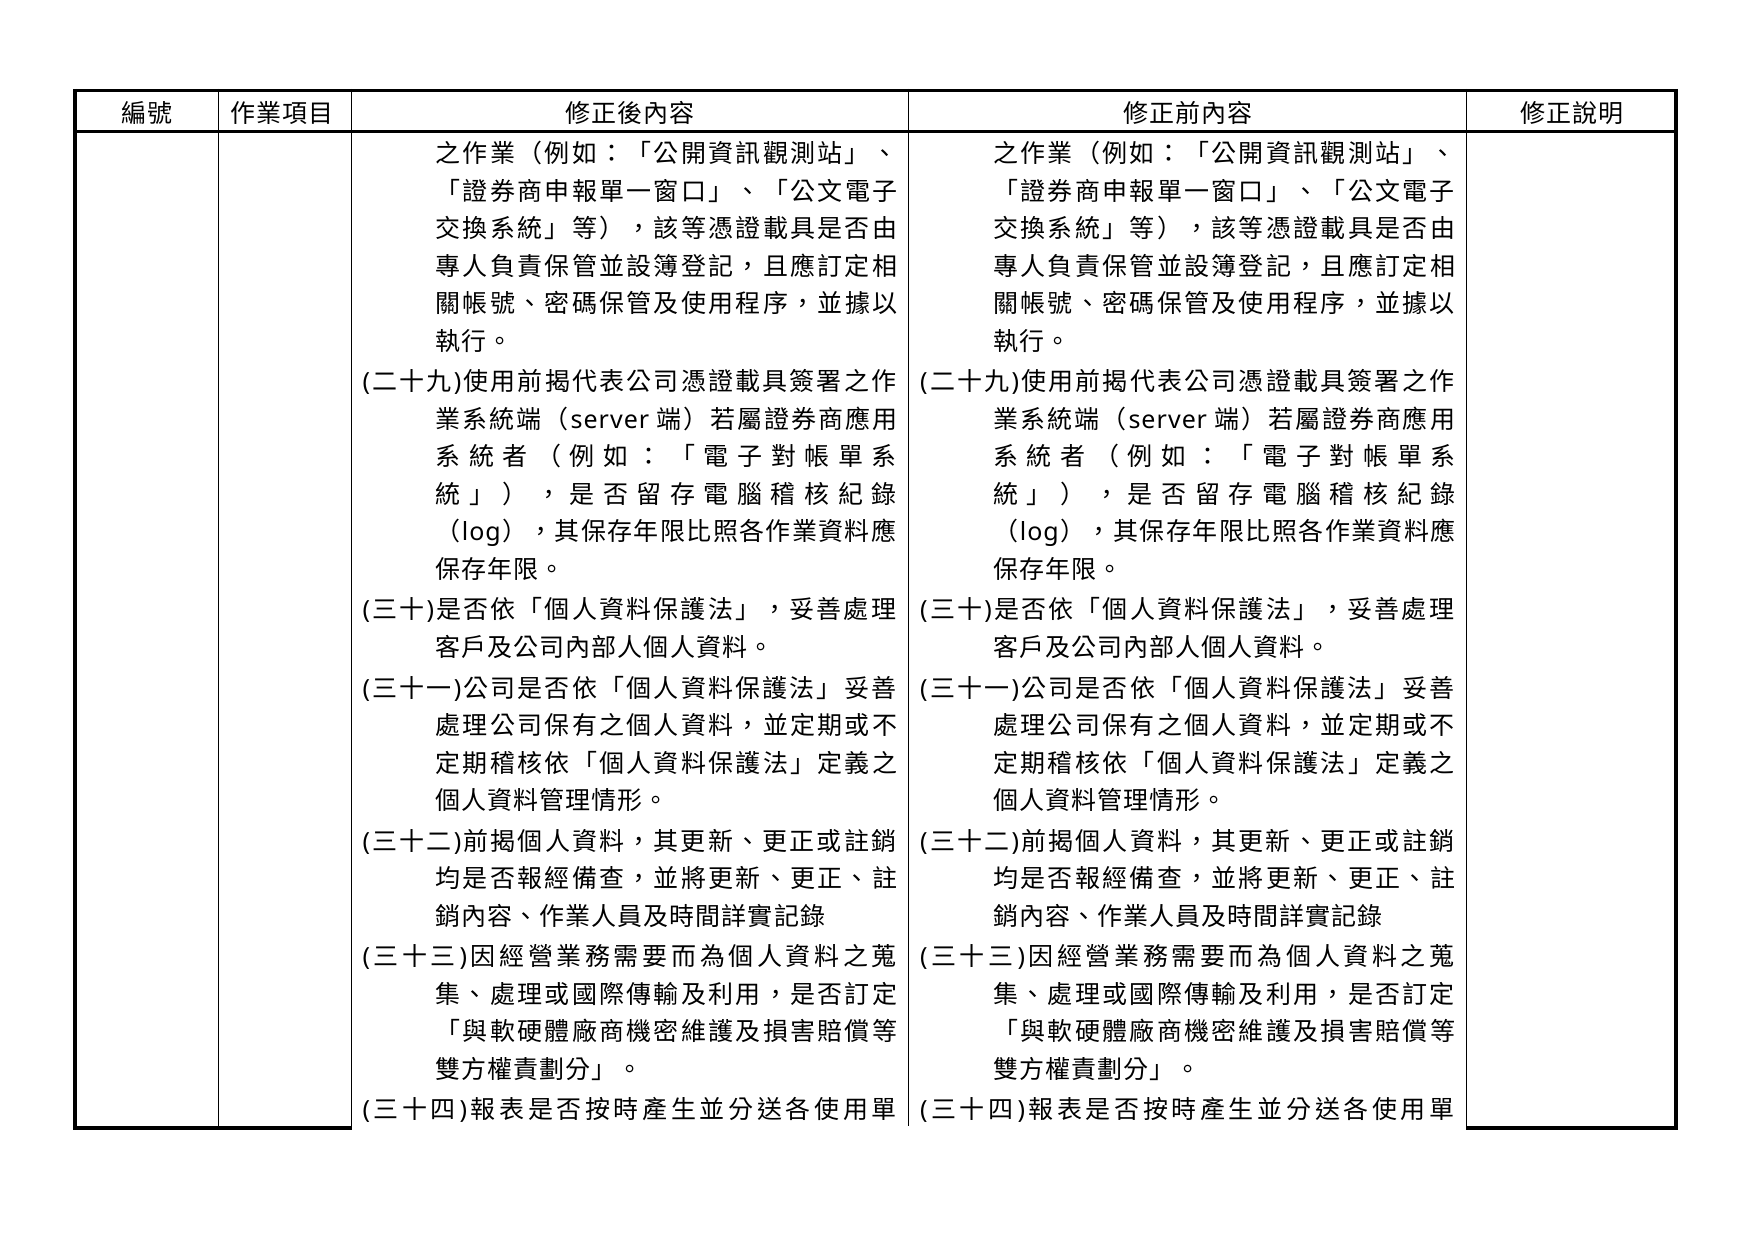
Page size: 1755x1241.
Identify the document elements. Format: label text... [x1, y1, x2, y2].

table_cell (三十)是否依「個人資料保護法」，妥善處理客戶及公司內部人個人資料。 [352, 586, 908, 664]
table_header 修正後內容 [352, 92, 908, 129]
table_cell (三十三)因經營業務需要而為個人資料之蒐集、處理或國際傳輸及利用，是否訂定「與軟硬體廠商機密維護及損害賠償等雙方權責劃分」。 [909, 933, 1466, 1086]
table_header 修正說明 [1467, 92, 1674, 129]
table_cell (三十四)報表是否按時產生並分送各使用單 [909, 1086, 1466, 1126]
table_cell (三十四)報表是否按時產生並分送各使用單 [352, 1086, 908, 1126]
table_cell (三十三)因經營業務需要而為個人資料之蒐集、處理或國際傳輸及利用，是否訂定「與軟硬體廠商機密維護及損害賠償等雙方權責劃分」。 [352, 933, 908, 1086]
table_header 編號 [77, 92, 218, 129]
table_header 修正前內容 [909, 92, 1466, 129]
table_cell 之作業（例如：「公開資訊觀測站」、「證券商申報單一窗口」、「公文電子交換系統」等），該等憑證載具是否由專人負責保管並設簿登記，且應訂定相關帳號、密碼保管及使用程序，並據以執行。 [909, 133, 1466, 358]
table_cell (三十一)公司是否依「個人資料保護法」妥善處理公司保有之個人資料，並定期或不定期稽核依「個人資料保護法」定義之個人資料管理情形。 [909, 664, 1466, 817]
table_cell (三十)是否依「個人資料保護法」，妥善處理客戶及公司內部人個人資料。 [909, 586, 1466, 664]
table_cell 之作業（例如：「公開資訊觀測站」、「證券商申報單一窗口」、「公文電子交換系統」等），該等憑證載具是否由專人負責保管並設簿登記，且應訂定相關帳號、密碼保管及使用程序，並據以執行。 [352, 133, 908, 358]
table_cell [219, 133, 351, 1126]
table_cell (二十九)使用前揭代表公司憑證載具簽署之作業系統端（server端）若屬證券商應用系統者（例如：「電子對帳單系統」），是否留存電腦稽核紀錄（log），其保存年限比照各作業資料應保存年限。 [909, 358, 1466, 586]
table_cell (三十二)前揭個人資料，其更新、更正或註銷均是否報經備查，並將更新、更正、註銷內容、作業人員及時間詳實記錄 [352, 817, 908, 933]
table_cell (三十一)公司是否依「個人資料保護法」妥善處理公司保有之個人資料，並定期或不定期稽核依「個人資料保護法」定義之個人資料管理情形。 [352, 664, 908, 817]
table_cell (三十二)前揭個人資料，其更新、更正或註銷均是否報經備查，並將更新、更正、註銷內容、作業人員及時間詳實記錄 [909, 817, 1466, 933]
table_header 作業項目 [219, 92, 351, 129]
table_cell [77, 133, 218, 1126]
table_cell (二十九)使用前揭代表公司憑證載具簽署之作業系統端（server端）若屬證券商應用系統者（例如：「電子對帳單系統」），是否留存電腦稽核紀錄（log），其保存年限比照各作業資料應保存年限。 [352, 358, 908, 586]
table_cell [1467, 133, 1674, 1126]
